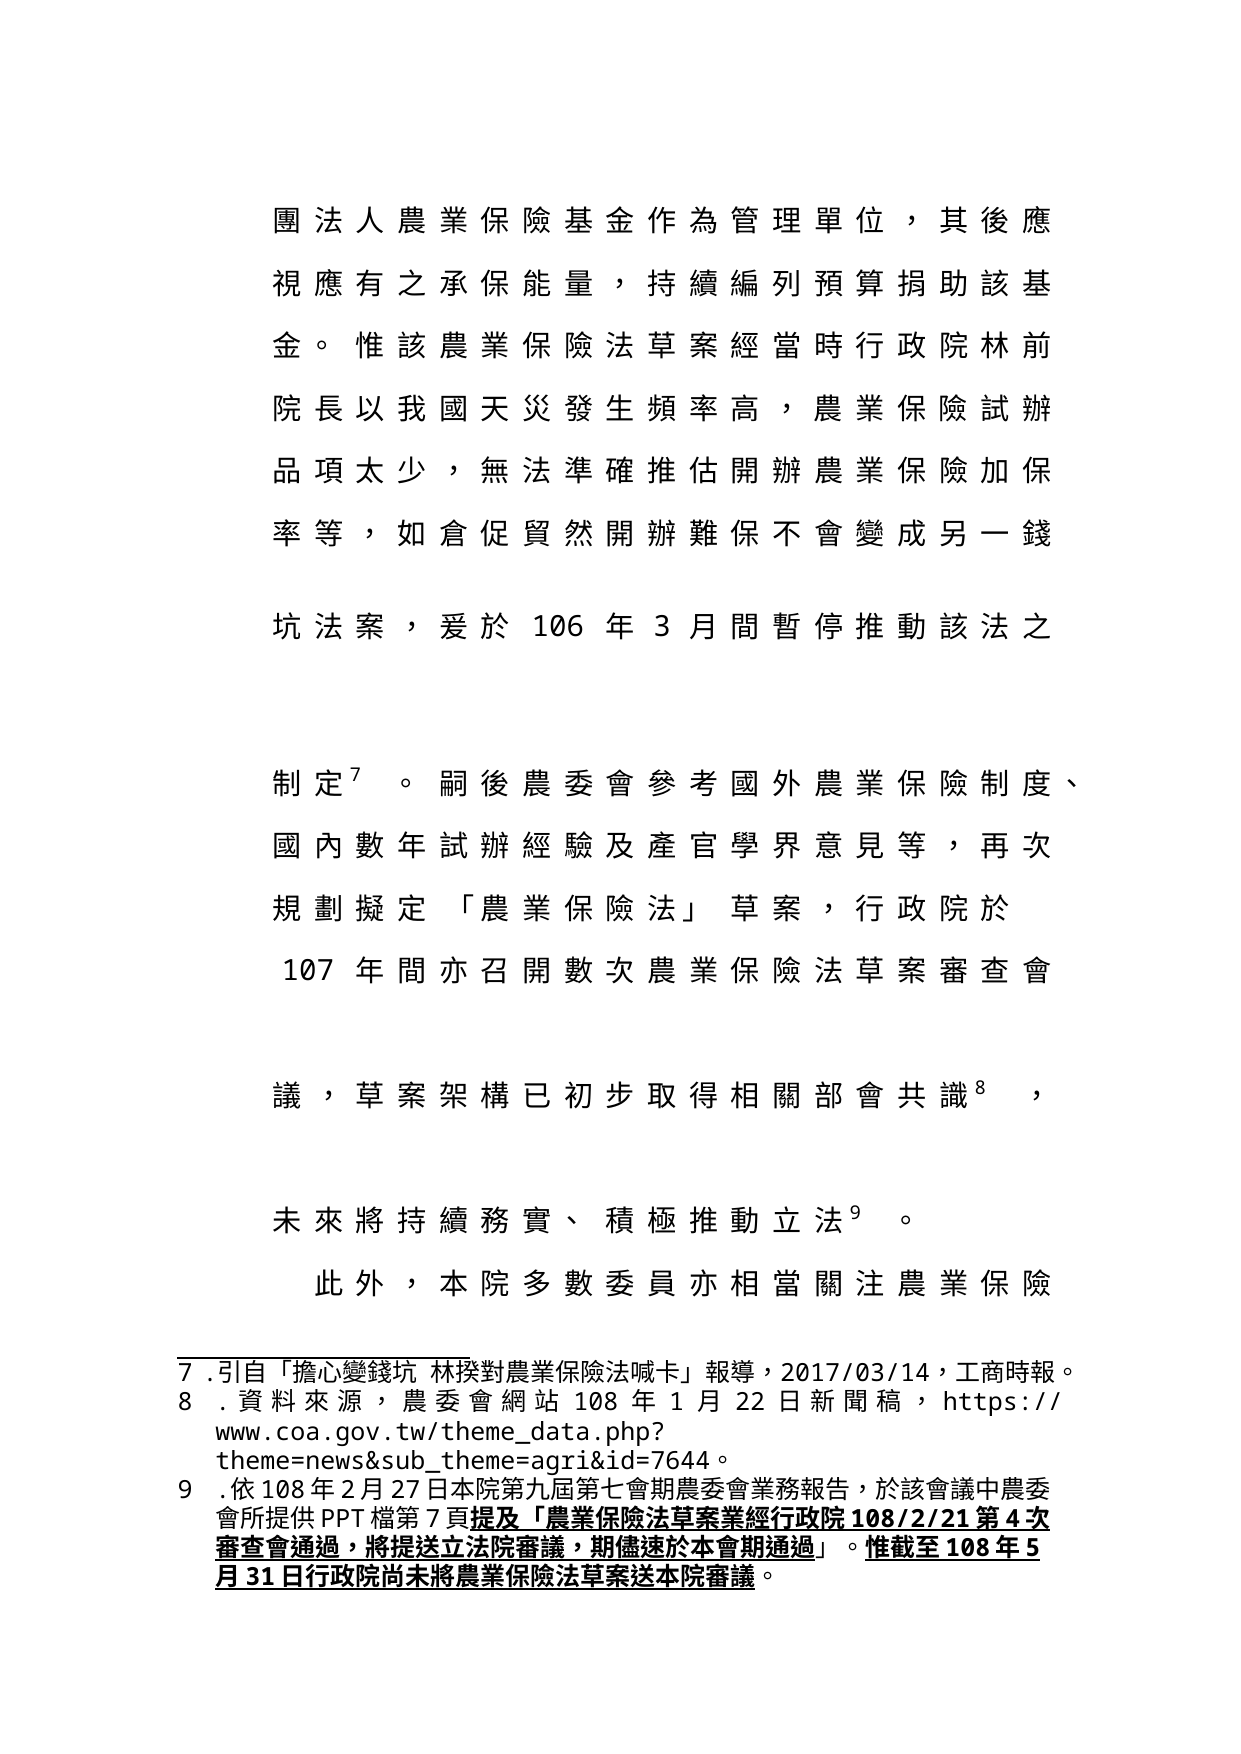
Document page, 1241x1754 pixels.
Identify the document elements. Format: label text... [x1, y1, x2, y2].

text .依108年2月27日本院第九屆第七會期農委會業務報告，於該會議中農委會所提供PPT檔第7頁提及「農業保險法草案業經行政院108/2/21第4次審查會通過，將提送立法院審議，期儘速於本會期通過」。惟截至108年5月31日行政院尚未將農業保險法草案送本院審議。 [177, 1475, 1063, 1592]
text 鑒於法制健全乃農業保險制度有效運行之基礎，農委會曾於106年初將農業保險法列為優先推動法案之一，按該農業保險法草案規劃方向，包括：1.為提高農民加保誘因，於現金救助與保險費補助不重複補助之原則下，中央主管機關補助保險費補助比率以50%為原則。2.鼓勵保險業及農會、漁會，積極配合辦理農業保險，中央主管機關得補助保險人辦理農業保險之附加費用或提供獎勵(含保單研發、推廣、委託查勘等費用)。3.由中央主管機關捐助新臺幣50億元設立財團法人農業保險基金作為管理單位，其後應視應有之承保能量，持續編列預算捐助該基金。惟該農業保險法草案經當時行政院林前院長以我國天災發生頻率高，農業保險試辦品項太少，無法準確推估開辦農業保險加保率等，如倉促貿然開辦難保不會變成另一錢坑法案，爰於106年3月間暫停推動該法之制定。嗣後農委會參考國外農業保險制度、國內數年試辦經驗及產官學界意見等，再次規劃擬定「農業保險法」草案，行政院於107年間亦召開數次農業保險法草案審查會議，草案架構已初步取得相關部會共識，未來將持續務實、積極推動立法。 [242, 177, 1058, 1240]
text 此外，本院多數委員亦相當關注農業保險推動情形，為期農業保險制度健全發展應完備其法源基礎，爰陸續提出「農業天然災害保險法草案」、「農業保險法草案」及「農作物保險法草案」等，截至108年5月底本院委員(黨團)共計提案9個版本；其內容主要包括：中央與直轄市、縣(市)政府補助保險費比率原則、成立財團法人農業保險基金執行農業保險之再保險等業務、建置危險分散機制、提供保險人租稅優惠、保險產品研發、協助建置勘損機制與建立資料庫、培訓勘損人員等等。故農業保險專法之制定將有利於全面推動農業保險制度，並可協助農民分散風險及穩定農民收入，有其必要性。惟： [242, 1240, 1058, 1302]
text .引自「擔心變錢坑 林揆對農業保險法喊卡」報導，2017/03/14，工商時報。 [177, 1358, 1063, 1387]
text .資料來源，農委會網站108年1月22日新聞稿，https://www.coa.gov.tw/theme_data.php?theme=news&sub_theme=agri&id=7644。 [177, 1387, 1063, 1475]
